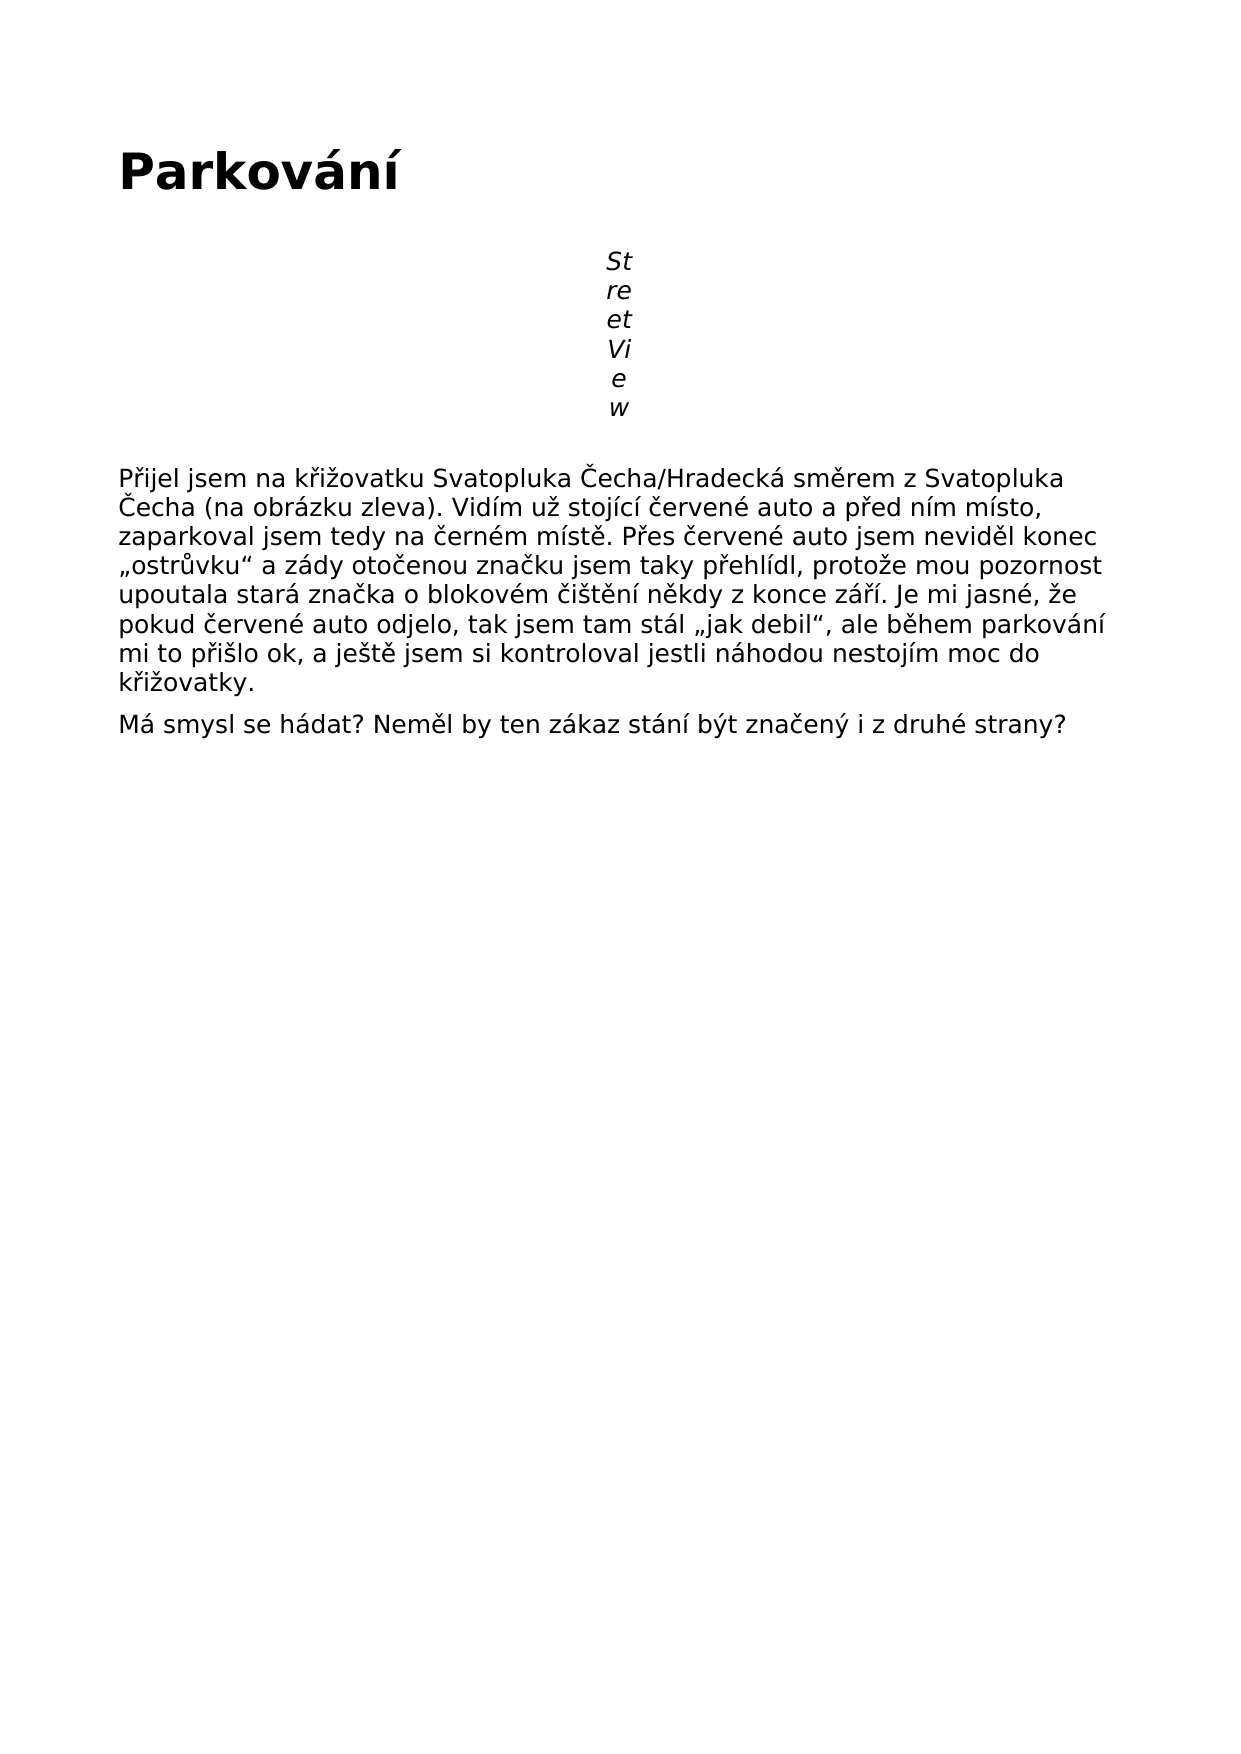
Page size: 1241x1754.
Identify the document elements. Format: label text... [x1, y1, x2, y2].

text StreetView [603, 226, 637, 422]
text Má smysl se hádat? Neměl by ten zákaz stání být značený i z druhé strany? [118, 710, 1122, 739]
text Přijel jsem na křižovatku Svatopluka Čecha/Hradecká směrem z Svatopluka Čecha (na obrázku zleva). Vidím už stojící červené auto a před ním místo, zaparkoval jsem tedy na černém místě. Přes červené auto jsem neviděl konec „ostrůvku“ a zády otočenou značku jsem taky přehlídl, protože mou pozornost upoutala stará značka o blokovém čištění někdy z konce září. Je mi jasné, že pokud červené auto odjelo, tak jsem tam stál „jak debil“, ale během parkování mi to přišlo ok, a ještě jsem si kontroloval jestli náhodou nestojím moc do křižovatky. [118, 464, 1122, 697]
subtitle Parkování [118, 143, 1122, 201]
